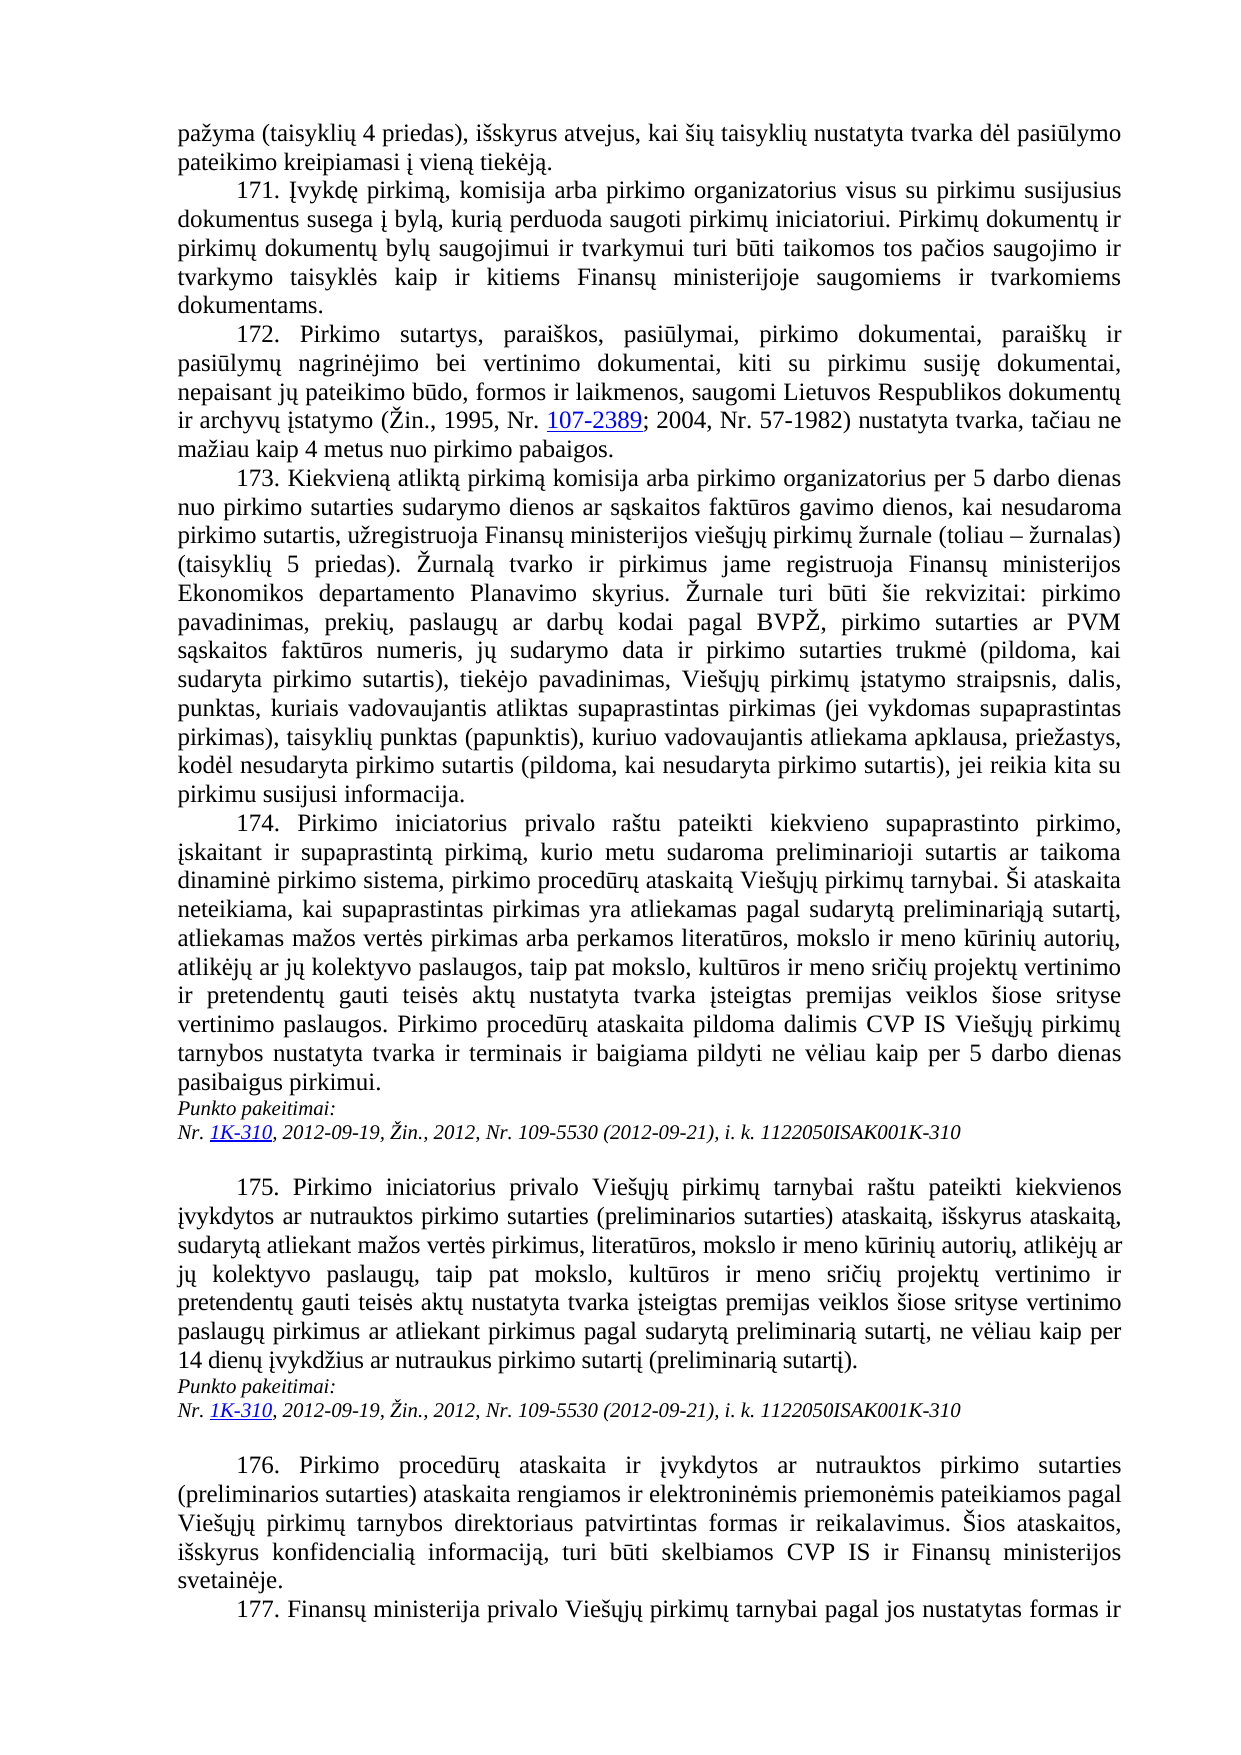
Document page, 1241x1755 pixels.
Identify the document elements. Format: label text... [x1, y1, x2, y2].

text Nr. 1K-310, 2012-09-19, Žin., 2012, Nr. 109-5530 (2012-09-21), i. k. 1122050ISAK001K-310 [177, 1398, 1122, 1422]
text Punkto pakeitimai: [177, 1096, 1122, 1120]
text 177. Finansų ministerija privalo Viešųjų pirkimų tarnybai pagal jos nustatytas formas ir [177, 1594, 1122, 1623]
text 171. Įvykdę pirkimą, komisija arba pirkimo organizatorius visus su pirkimu susijusius dokumentus susega į bylą, kurią perduoda saugoti pirkimų iniciatoriui. Pirkimų dokumentų ir pirkimų dokumentų bylų saugojimui ir tvarkymui turi būti taikomos tos pačios saugojimo ir tvarkymo taisyklės kaip ir kitiems Finansų ministerijoje saugomiems ir tvarkomiems dokumentams. [177, 176, 1122, 319]
text 173. Kiekvieną atliktą pirkimą komisija arba pirkimo organizatorius per 5 darbo dienas nuo pirkimo sutarties sudarymo dienos ar sąskaitos faktūros gavimo dienos, kai nesudaroma pirkimo sutartis, užregistruoja Finansų ministerijos viešųjų pirkimų žurnale (toliau – žurnalas) (taisyklių 5 priedas). Žurnalą tvarko ir pirkimus jame registruoja Finansų ministerijos Ekonomikos departamento Planavimo skyrius. Žurnale turi būti šie rekvizitai: pirkimo pavadinimas, prekių, paslaugų ar darbų kodai pagal BVPŽ, pirkimo sutarties ar PVM sąskaitos faktūros numeris, jų sudarymo data ir pirkimo sutarties trukmė (pildoma, kai sudaryta pirkimo sutartis), tiekėjo pavadinimas, Viešųjų pirkimų įstatymo straipsnis, dalis, punktas, kuriais vadovaujantis atliktas supaprastintas pirkimas (jei vykdomas supaprastintas pirkimas), taisyklių punktas (papunktis), kuriuo vadovaujantis atliekama apklausa, priežastys, kodėl nesudaryta pirkimo sutartis (pildoma, kai nesudaryta pirkimo sutartis), jei reikia kita su pirkimu susijusi informacija. [177, 463, 1122, 808]
text Nr. 1K-310, 2012-09-19, Žin., 2012, Nr. 109-5530 (2012-09-21), i. k. 1122050ISAK001K-310 [177, 1120, 1122, 1144]
text pažyma (taisyklių 4 priedas), išskyrus atvejus, kai šių taisyklių nustatyta tvarka dėl pasiūlymo pateikimo kreipiamasi į vieną tiekėją. [177, 118, 1122, 176]
text Punkto pakeitimai: [177, 1374, 1122, 1398]
text 172. Pirkimo sutartys, paraiškos, pasiūlymai, pirkimo dokumentai, paraiškų ir pasiūlymų nagrinėjimo bei vertinimo dokumentai, kiti su pirkimu susiję dokumentai, nepaisant jų pateikimo būdo, formos ir laikmenos, saugomi Lietuvos Respublikos dokumentų ir archyvų įstatymo (Žin., 1995, Nr. 107-2389; 2004, Nr. 57-1982) nustatyta tvarka, tačiau ne mažiau kaip 4 metus nuo pirkimo pabaigos. [177, 319, 1122, 463]
text 175. Pirkimo iniciatorius privalo Viešųjų pirkimų tarnybai raštu pateikti kiekvienos įvykdytos ar nutrauktos pirkimo sutarties (preliminarios sutarties) ataskaitą, išskyrus ataskaitą, sudarytą atliekant mažos vertės pirkimus, literatūros, mokslo ir meno kūrinių autorių, atlikėjų ar jų kolektyvo paslaugų, taip pat mokslo, kultūros ir meno sričių projektų vertinimo ir pretendentų gauti teisės aktų nustatyta tvarka įsteigtas premijas veiklos šiose srityse vertinimo paslaugų pirkimus ar atliekant pirkimus pagal sudarytą preliminarią sutartį, ne vėliau kaip per 14 dienų įvykdžius ar nutraukus pirkimo sutartį (preliminarią sutartį). [177, 1172, 1122, 1374]
text 174. Pirkimo iniciatorius privalo raštu pateikti kiekvieno supaprastinto pirkimo, įskaitant ir supaprastintą pirkimą, kurio metu sudaroma preliminarioji sutartis ar taikoma dinaminė pirkimo sistema, pirkimo procedūrų ataskaitą Viešųjų pirkimų tarnybai. Ši ataskaita neteikiama, kai supaprastintas pirkimas yra atliekamas pagal sudarytą preliminariąją sutartį, atliekamas mažos vertės pirkimas arba perkamos literatūros, mokslo ir meno kūrinių autorių, atlikėjų ar jų kolektyvo paslaugos, taip pat mokslo, kultūros ir meno sričių projektų vertinimo ir pretendentų gauti teisės aktų nustatyta tvarka įsteigtas premijas veiklos šiose srityse vertinimo paslaugos. Pirkimo procedūrų ataskaita pildoma dalimis CVP IS Viešųjų pirkimų tarnybos nustatyta tvarka ir terminais ir baigiama pildyti ne vėliau kaip per 5 darbo dienas pasibaigus pirkimui. [177, 808, 1122, 1096]
text 176. Pirkimo procedūrų ataskaita ir įvykdytos ar nutrauktos pirkimo sutarties (preliminarios sutarties) ataskaita rengiamos ir elektroninėmis priemonėmis pateikiamos pagal Viešųjų pirkimų tarnybos direktoriaus patvirtintas formas ir reikalavimus. Šios ataskaitos, išskyrus konfidencialią informaciją, turi būti skelbiamos CVP IS ir Finansų ministerijos svetainėje. [177, 1451, 1122, 1594]
